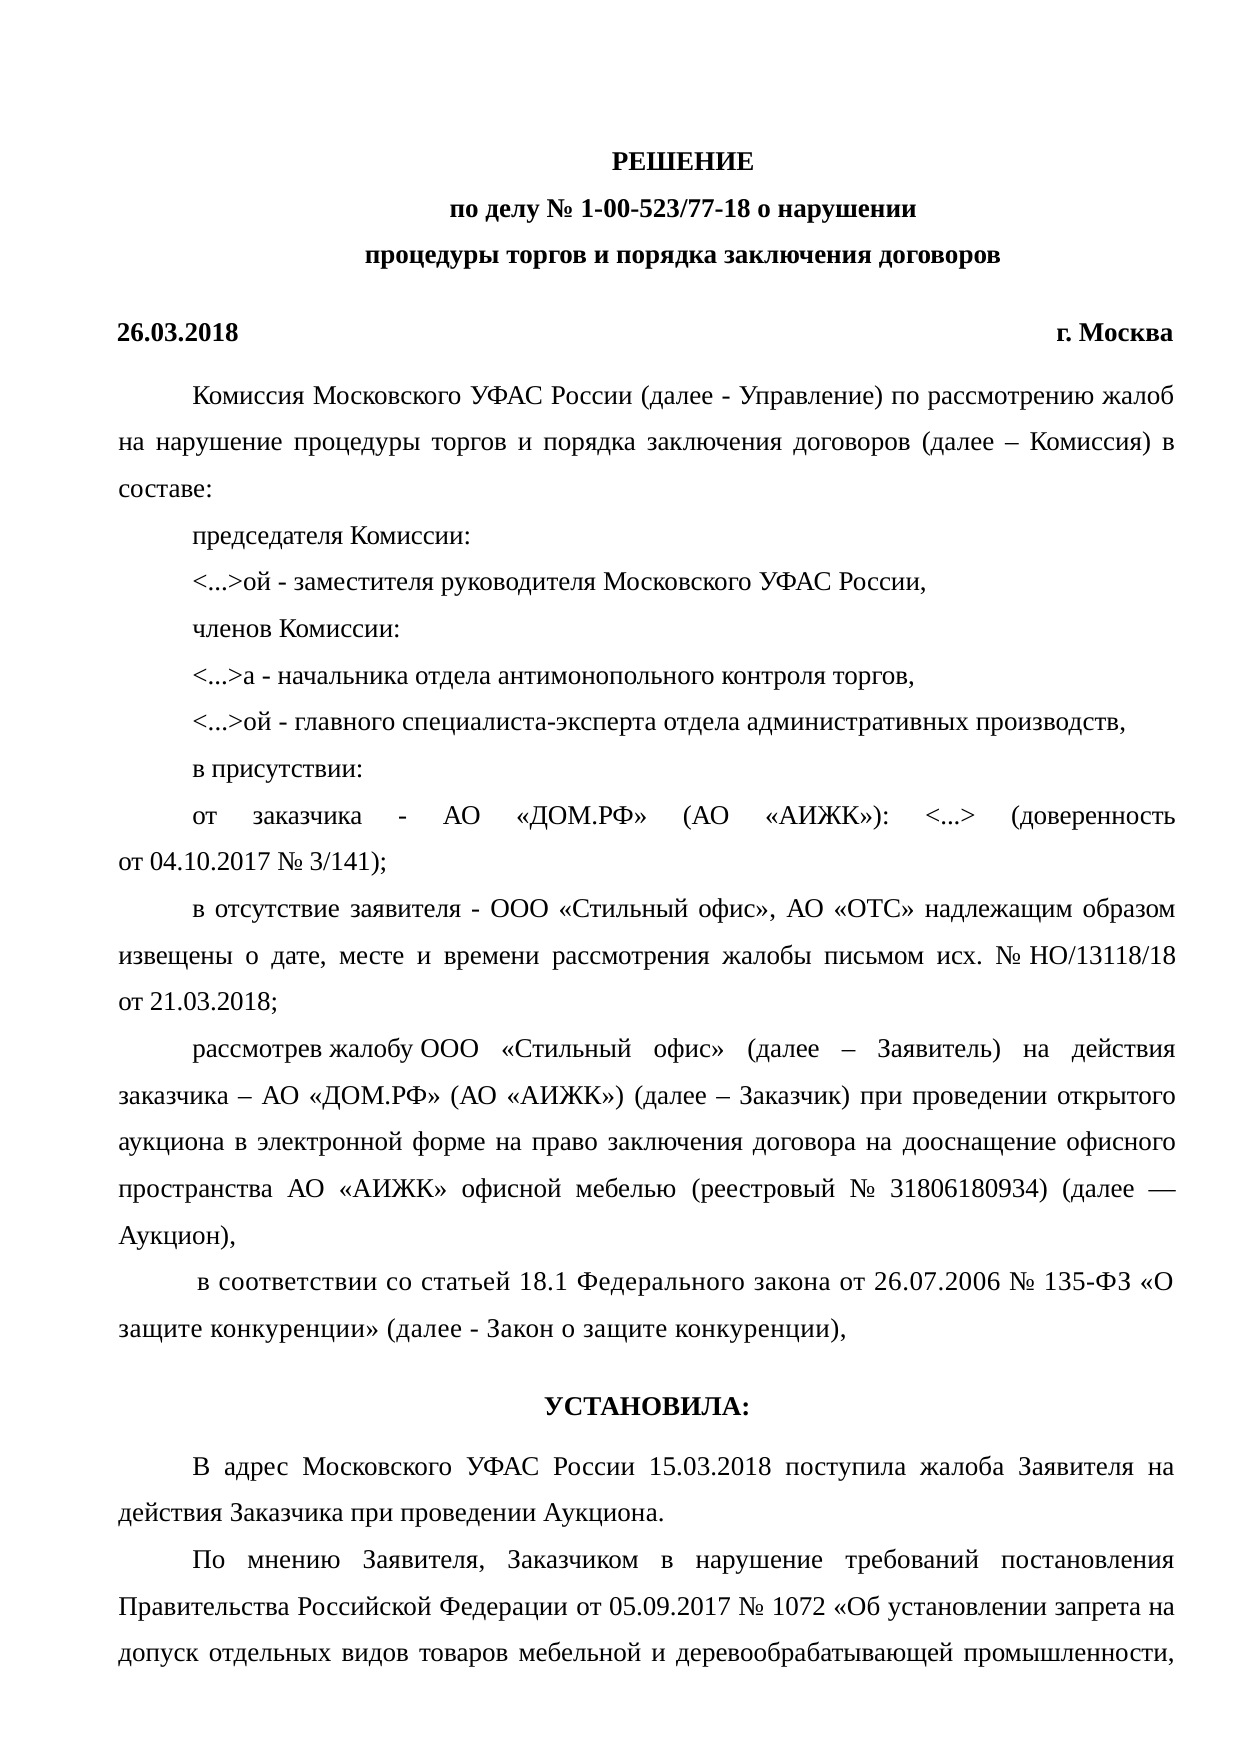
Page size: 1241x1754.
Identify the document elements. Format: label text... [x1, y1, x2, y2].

text <...>а - начальника отдела антимонопольного контроля торгов, [118, 659, 1176, 690]
text В адрес Московского УФАС России 15.03.2018 поступила жалоба Заявителя на действия Заказчика при проведении Аукциона. [118, 1450, 1176, 1528]
text членов Комиссии: [118, 612, 1176, 643]
text <...>ой - заместителя руководителя Московского УФАС России, [118, 565, 1176, 597]
text рассмотрев жалобу ООО «Стильный офис» (далее – Заявитель) на действия заказчика – АО «ДОМ.РФ» (АО «АИЖК») (далее – Заказчик) при проведении открытого аукциона в электронной форме на право заключения договора на дооснащение офисного пространства АО «АИЖК» офисной мебелью (реестровый № 31806180934) (далее — Аукцион), [118, 1032, 1176, 1250]
text председателя Комиссии: [118, 519, 1176, 550]
text РЕШЕНИЕ [118, 145, 1176, 176]
text в отсутствие заявителя - ООО «Стильный офис», АО «ОТС» надлежащим образом извещены о дате, месте и времени рассмотрения жалобы письмом исх. № НО/13118/18 от 21.03.2018; [118, 892, 1176, 1017]
text в присутствии: [118, 752, 1176, 783]
text 26.03.2018 г. Москва [117, 316, 1176, 348]
text По мнению Заявителя, Заказчиком в нарушение требований постановления Правительства Российской Федерации от 05.09.2017 № 1072 «Об установлении запрета на допуск отдельных видов товаров мебельной и деревообрабатывающей промышленности, [118, 1543, 1176, 1668]
text процедуры торгов и порядка заключения договоров [118, 239, 1176, 270]
text Комиссия Московского УФАС России (далее - Управление) по рассмотрению жалоб на нарушение процедуры торгов и порядка заключения договоров (далее – Комиссия) в составе: [118, 379, 1176, 503]
text по делу № 1-00-523/77-18 о нарушении [118, 192, 1176, 223]
text <...>ой - главного специалиста-эксперта отдела административных производств, [118, 705, 1176, 737]
text в соответствии со статьей 18.1 Федерального закона от 26.07.2006 № 135-ФЗ «О защите конкуренции» (далее - Закон о защите конкуренции), [118, 1265, 1176, 1343]
text УСТАНОВИЛА: [118, 1390, 1176, 1421]
text от заказчика - АО «ДОМ.РФ» (АО «АИЖК»): <...> (доверенность от 04.10.2017 № 3/141); [118, 799, 1176, 877]
